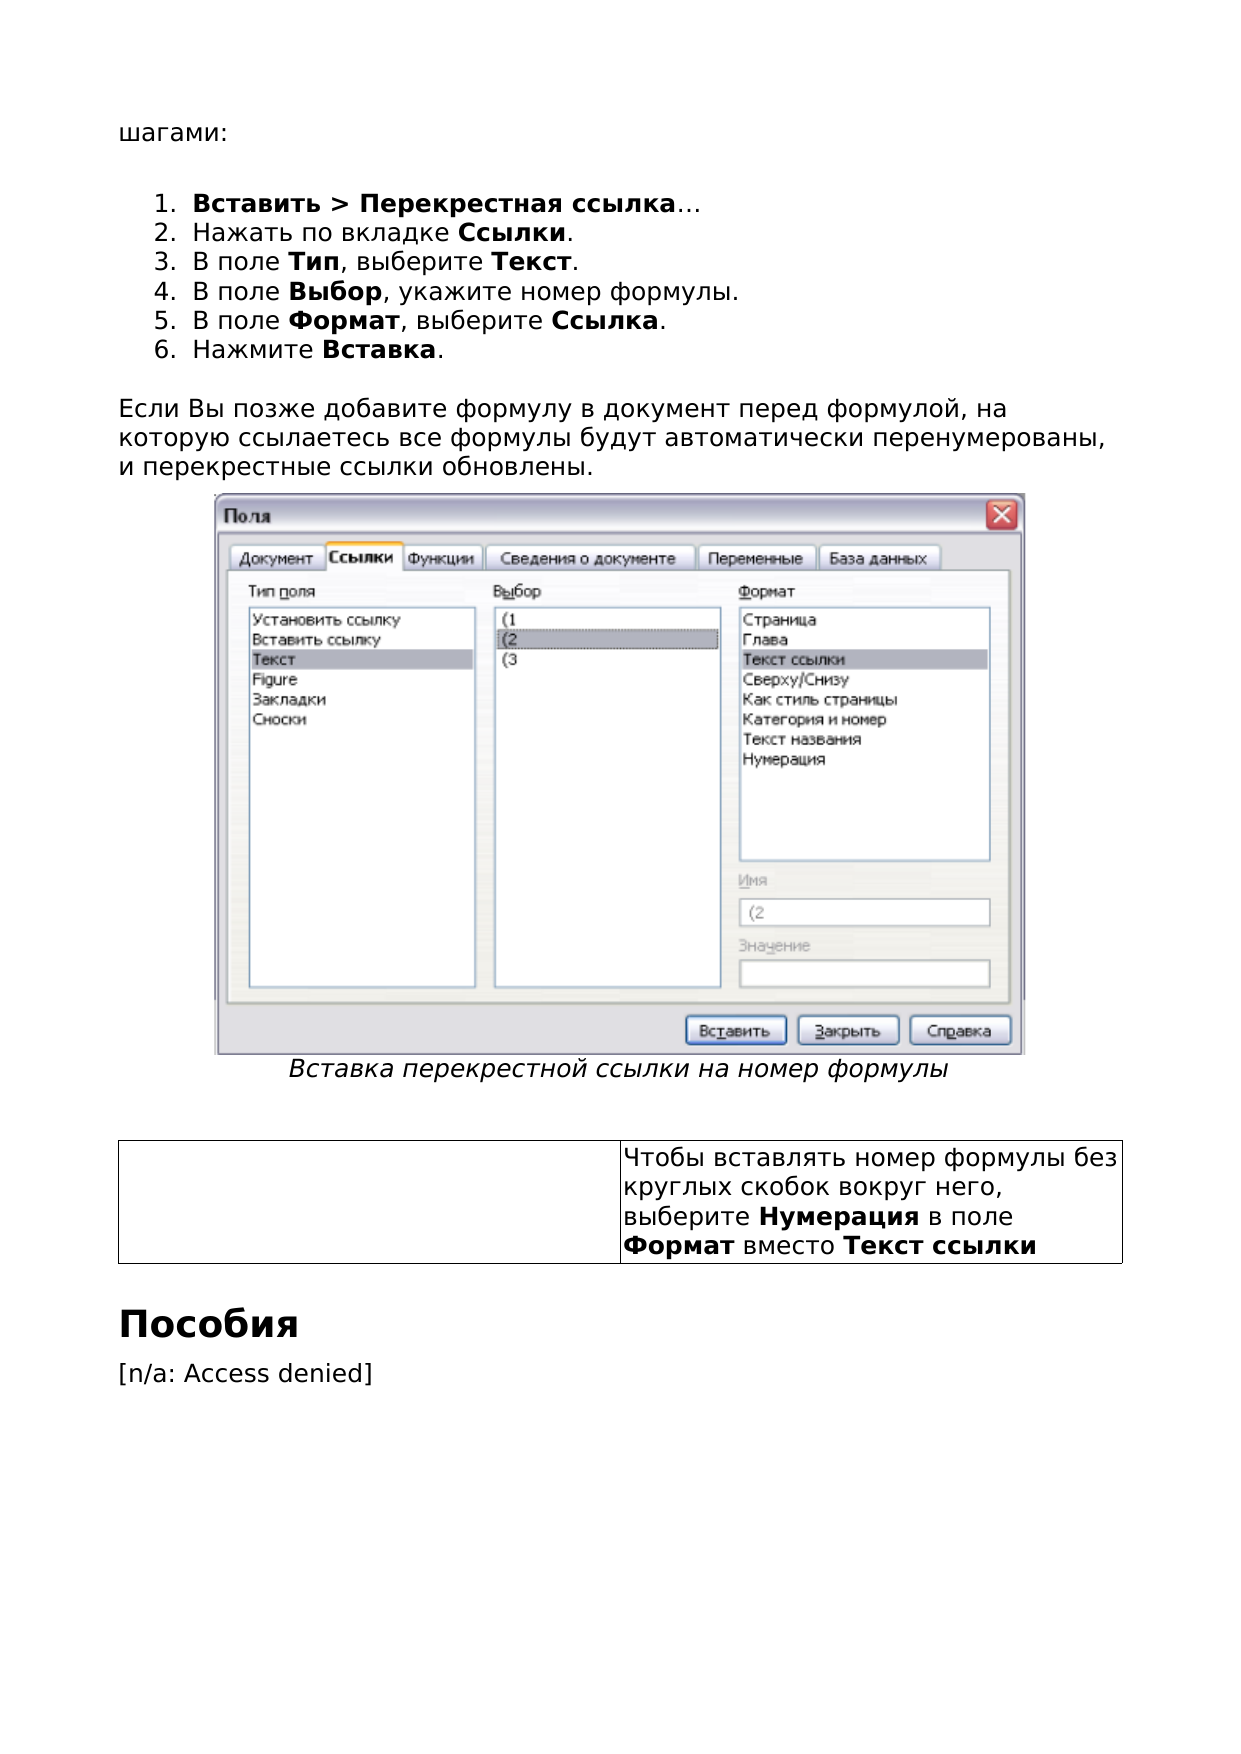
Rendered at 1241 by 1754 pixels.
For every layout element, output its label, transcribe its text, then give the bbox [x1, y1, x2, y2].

list В поле Выбор, укажите номер формулы. [177, 277, 1122, 306]
list Нажмите Вставка. [177, 335, 1122, 364]
text Вставка перекрестной ссылки на номер формулы [214, 1055, 1026, 1084]
text Если Вы позже добавите формулу в документ перед формулой, на которую ссылаетесь все формулы будут автоматически перенумерованы, и перекрестные ссылки обновлены. [118, 394, 1122, 481]
list Нажать по вкладке Ссылки. [177, 218, 1122, 248]
list В поле Формат, выберите Ссылка. [177, 306, 1122, 335]
table_header [119, 1141, 620, 1263]
list В поле Тип, выберите Текст. [177, 248, 1122, 277]
subtitle Пособия [118, 1303, 1122, 1346]
picture [213, 493, 1027, 1055]
list Вставить > Перекрестная ссылка… [177, 189, 1122, 218]
text шагами: [118, 118, 1122, 147]
table_header Чтобы вставлять номер формулы без круглых скобок вокруг него, выберите Нумерация в поле Формат вместо Текст ссылки [621, 1141, 1122, 1263]
text [n/a: Access denied] [118, 1359, 1122, 1388]
